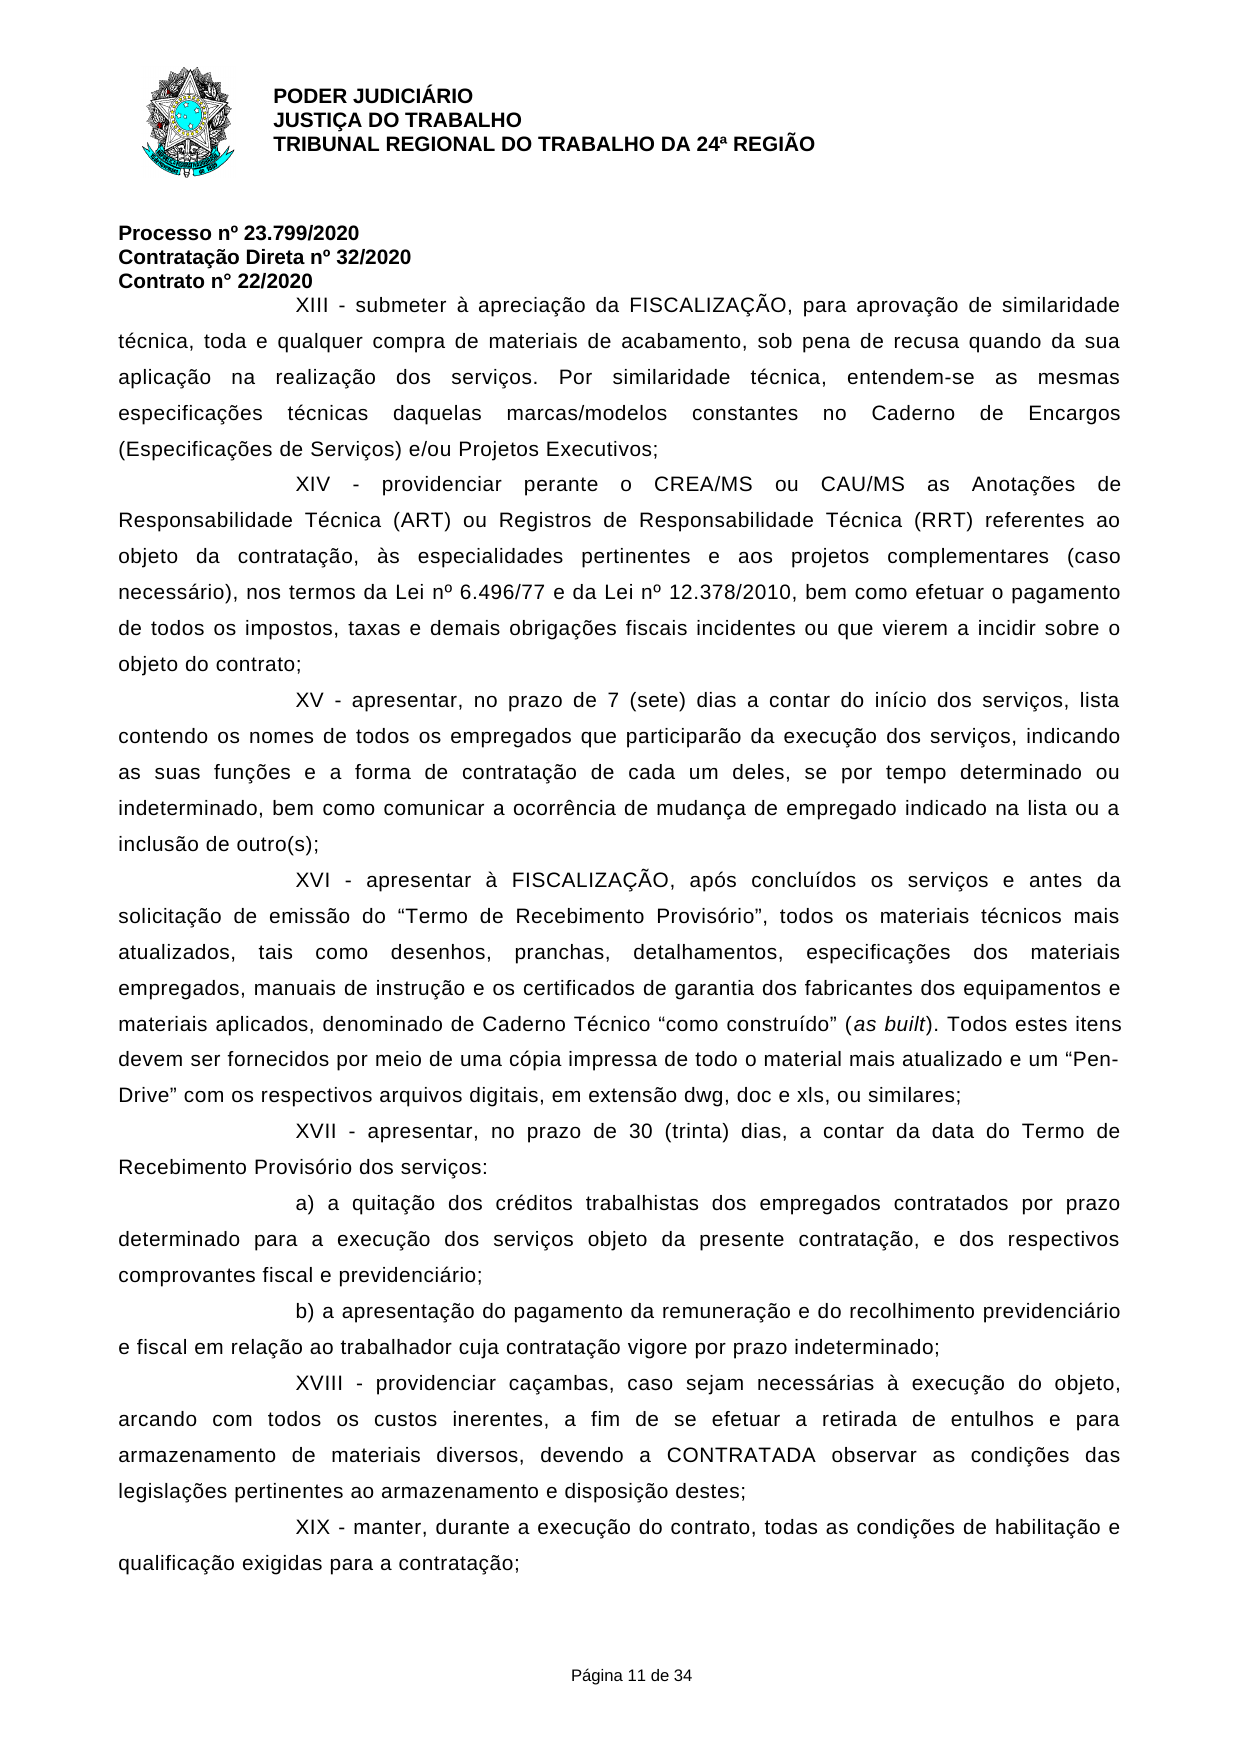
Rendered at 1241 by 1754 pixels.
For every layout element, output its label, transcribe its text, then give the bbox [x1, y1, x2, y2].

text XVI - apresentar à FISCALIZAÇÃO, após concluídos os serviços e antes da solicitação de emissão do “Termo de Recebimento Provisório”, todos os materiais técnicos mais atualizados, tais como desenhos, pranchas, detalhamentos, especificações dos materiais empregados, manuais de instrução e os certificados de garantia dos fabricantes dos equipamentos e materiais aplicados, denominado de Caderno Técnico “como construído” (as built). Todos estes itens devem ser fornecidos por meio de uma cópia impressa de todo o material mais atualizado e um “Pen-Drive” com os respectivos arquivos digitais, em extensão dwg, doc e xls, ou similares; [118, 868, 1122, 1107]
text XIII - submeter à apreciação da FISCALIZAÇÃO, para aprovação de similaridade técnica, toda e qualquer compra de materiais de acabamento, sob pena de recusa quando da sua aplicação na realização dos serviços. Por similaridade técnica, entendem-se as mesmas especificações técnicas daquelas marcas/modelos constantes no Caderno de Encargos (Especificações de Serviços) e/ou Projetos Executivos; [118, 293, 1122, 460]
text XIV - providenciar perante o CREA/MS ou CAU/MS as Anotações de Responsabilidade Técnica (ART) ou Registros de Responsabilidade Técnica (RRT) referentes ao objeto da contratação, às especialidades pertinentes e aos projetos complementares (caso necessário), nos termos da Lei nº 6.496/77 e da Lei nº 12.378/2010, bem como efetuar o pagamento de todos os impostos, taxas e demais obrigações fiscais incidentes ou que vierem a incidir sobre o objeto do contrato; [118, 472, 1122, 676]
picture [141, 66, 236, 178]
text XV - apresentar, no prazo de 7 (sete) dias a contar do início dos serviços, lista contendo os nomes de todos os empregados que participarão da execução dos serviços, indicando as suas funções e a forma de contratação de cada um deles, se por tempo determinado ou indeterminado, bem como comunicar a ocorrência de mudança de empregado indicado na lista ou a inclusão de outro(s); [118, 688, 1122, 856]
text a) a quitação dos créditos trabalhistas dos empregados contratados por prazo determinado para a execução dos serviços objeto da presente contratação, e dos respectivos comprovantes fiscal e previdenciário; [118, 1191, 1122, 1287]
text XVII - apresentar, no prazo de 30 (trinta) dias, a contar da data do Termo de Recebimento Provisório dos serviços: [118, 1119, 1122, 1179]
text b) a apresentação do pagamento da remuneração e do recolhimento previdenciário e fiscal em relação ao trabalhador cuja contratação vigore por prazo indeterminado; [118, 1299, 1122, 1359]
text XIX - manter, durante a execução do contrato, todas as condições de habilitação e qualificação exigidas para a contratação; [118, 1514, 1122, 1574]
text XVIII - providenciar caçambas, caso sejam necessárias à execução do objeto, arcando com todos os custos inerentes, a fim de se efetuar a retirada de entulhos e para armazenamento de materiais diversos, devendo a CONTRATADA observar as condições das legislações pertinentes ao armazenamento e disposição destes; [118, 1371, 1122, 1502]
